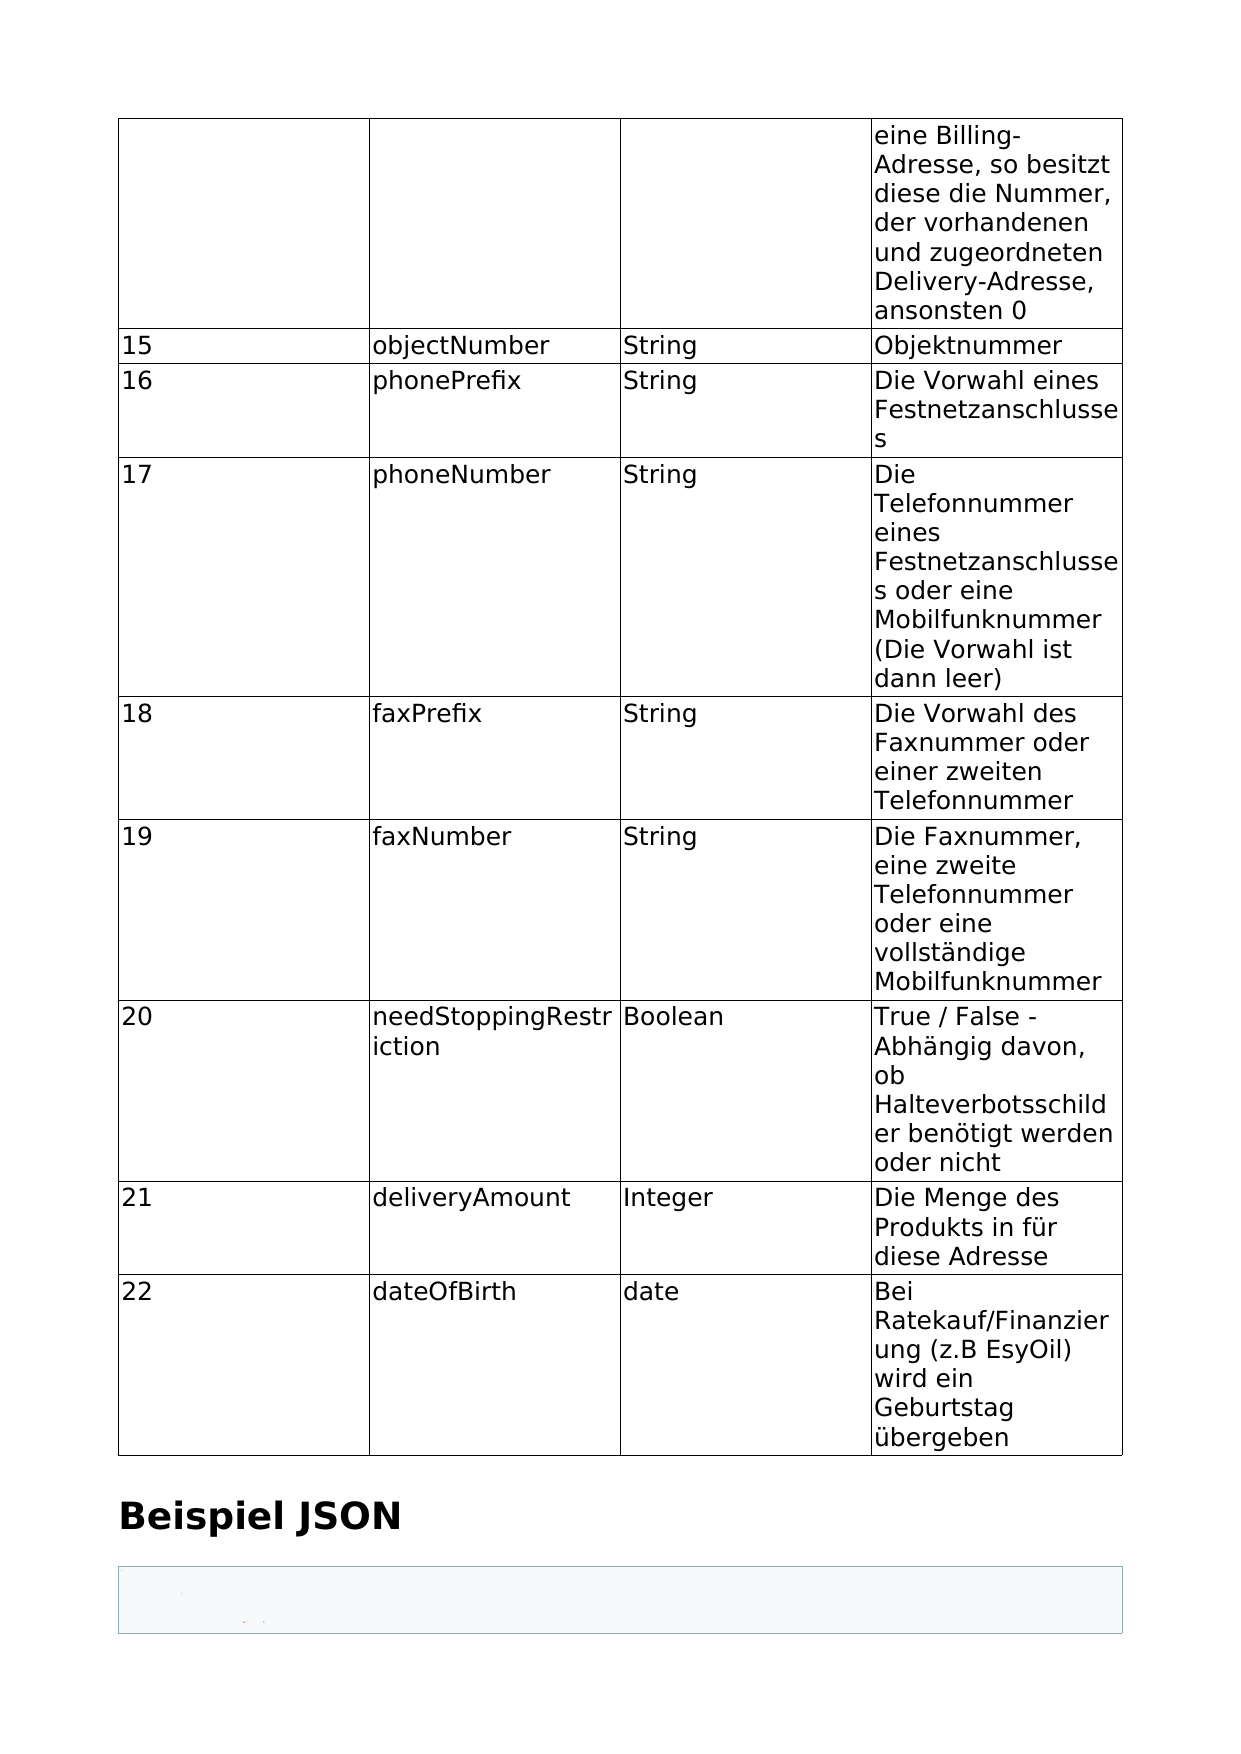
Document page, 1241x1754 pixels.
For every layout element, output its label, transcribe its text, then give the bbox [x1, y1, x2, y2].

table_cell String [621, 458, 871, 696]
table_cell phonePrefix [370, 364, 620, 457]
table_cell 20 [119, 1001, 369, 1181]
table_cell Die Vorwahl eines Festnetzanschlusses [872, 364, 1122, 457]
subtitle Beispiel JSON [118, 1495, 1122, 1538]
table_cell objectNumber [370, 329, 620, 363]
table_cell String [621, 820, 871, 999]
table_cell String [621, 329, 871, 363]
table_cell date [621, 1275, 871, 1455]
table_cell faxPrefix [370, 697, 620, 819]
table_cell True / False - Abhängig davon, ob Halteverbotsschilder benötigt werden oder nicht [872, 1001, 1122, 1181]
table_cell dateOfBirth [370, 1275, 620, 1455]
table_cell deliveryAmount [370, 1182, 620, 1274]
table_cell Bei Ratekauf/Finanzierung (z.B EsyOil) wird ein Geburtstag übergeben [872, 1275, 1122, 1455]
table_cell 15 [119, 329, 369, 363]
table_cell 19 [119, 820, 369, 999]
table_cell Die Vorwahl des Faxnummer oder einer zweiten Telefonnummer [872, 697, 1122, 819]
table_cell faxNumber [370, 820, 620, 999]
table_cell Die Menge des Produkts in für diese Adresse [872, 1182, 1122, 1274]
table_cell String [621, 364, 871, 457]
table_cell Boolean [621, 1001, 871, 1181]
table_cell eine Billing-Adresse, so besitzt diese die Nummer, der vorhandenen und zugeordneten Delivery-Adresse, ansonsten 0 [872, 119, 1122, 328]
table_cell 17 [119, 458, 369, 696]
table_cell [370, 119, 620, 328]
table_cell [621, 119, 871, 328]
table_cell Integer [621, 1182, 871, 1274]
table_cell String [621, 697, 871, 819]
table_cell 22 [119, 1275, 369, 1455]
table_cell phoneNumber [370, 458, 620, 696]
table_cell 18 [119, 697, 369, 819]
table_cell 21 [119, 1182, 369, 1274]
table_cell Objektnummer [872, 329, 1122, 363]
table_cell needStoppingRestriction [370, 1001, 620, 1181]
table_header [ { "id": 0, [119, 1567, 1122, 1633]
table_cell [119, 119, 369, 328]
table_cell 16 [119, 364, 369, 457]
table_cell Die Faxnummer, eine zweite Telefonnummer oder eine vollständige Mobilfunknummer [872, 820, 1122, 999]
table_cell Die Telefonnummer eines Festnetzanschlusses oder eine Mobilfunknummer (Die Vorwahl ist dann leer) [872, 458, 1122, 696]
